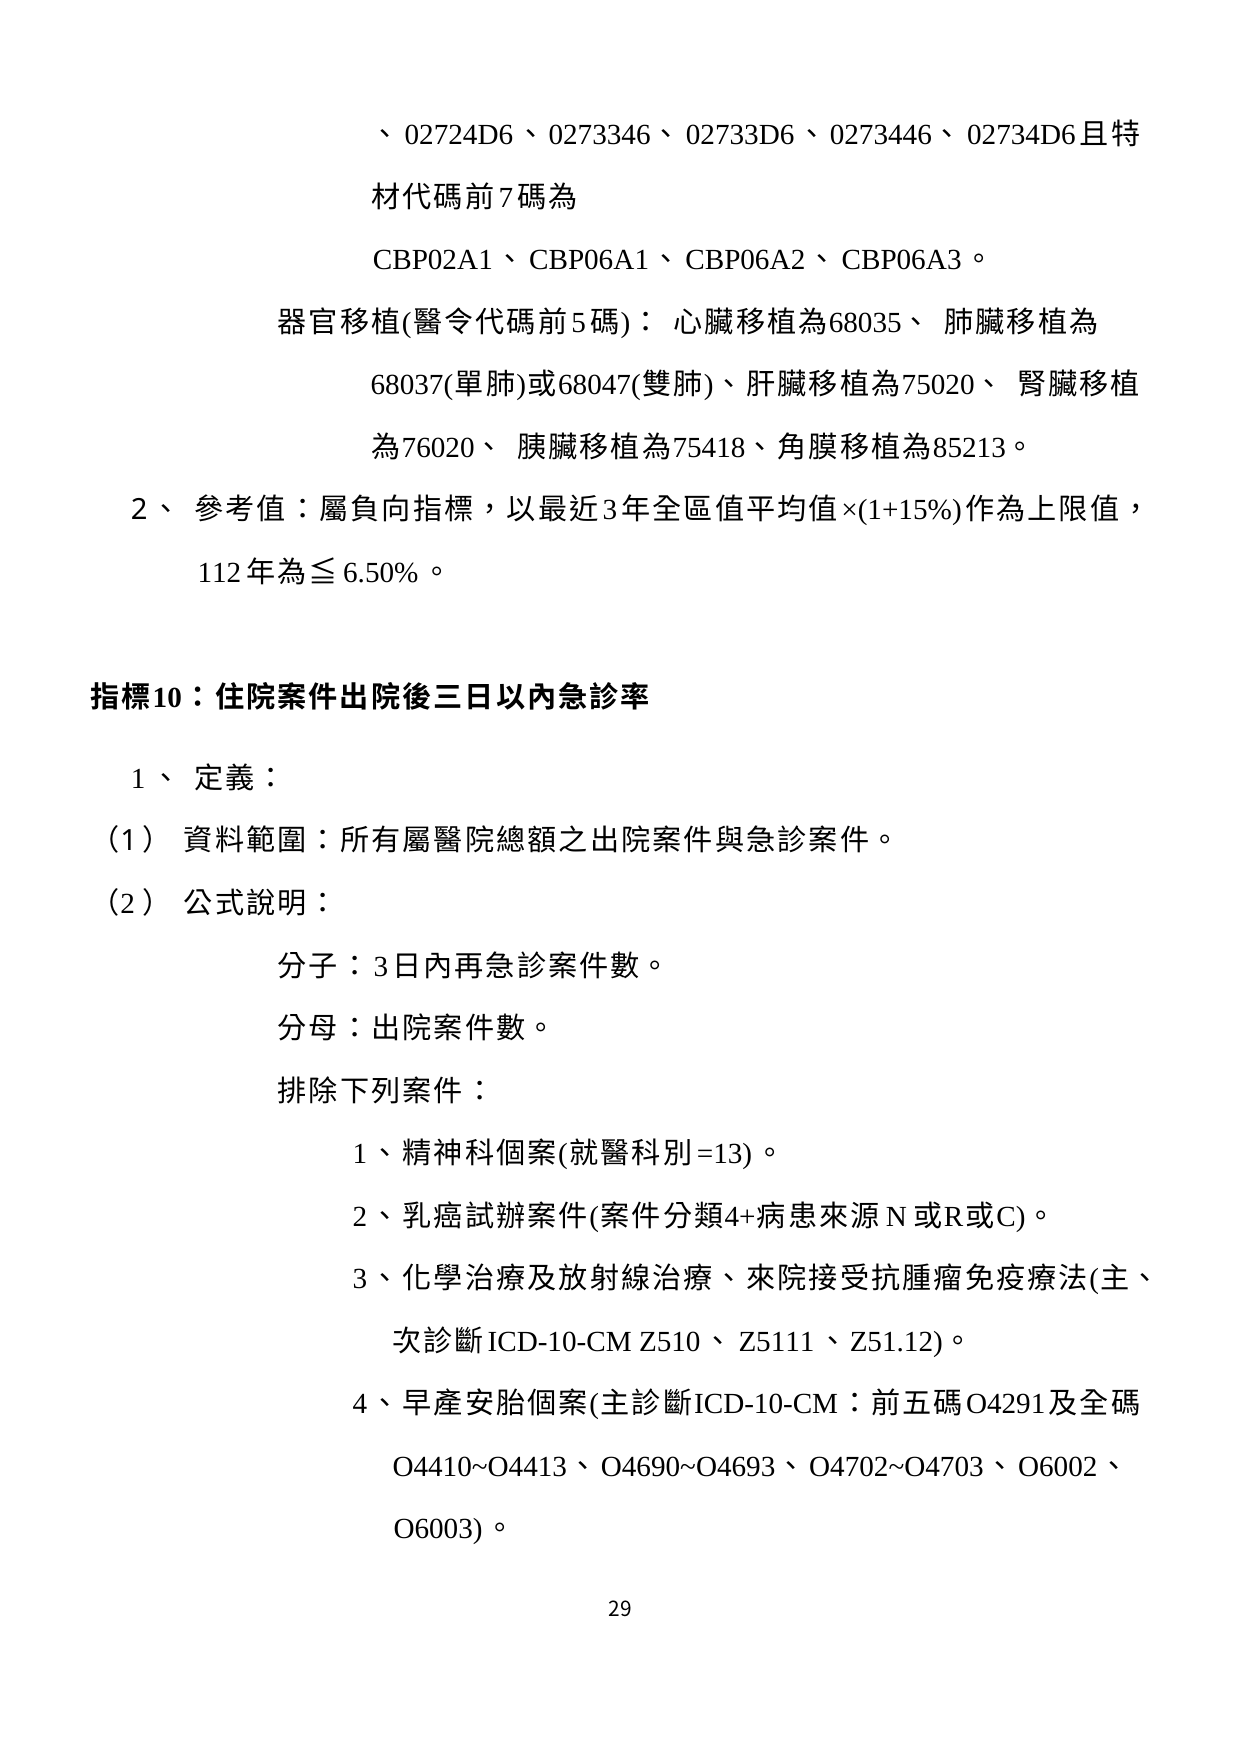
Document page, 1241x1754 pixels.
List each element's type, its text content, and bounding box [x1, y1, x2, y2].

text 分子：3日內再急診案件數。 [276, 922, 1145, 984]
text 1、精神科個案(就醫科別=13)。 [89, 1109, 1145, 1172]
list 公式說明： [89, 859, 1145, 922]
text 、02724D6、0273346、02733D6、0273446、02734D6且特材代碼前7碼為CBP02A1、CBP06A1、CBP06A2、CBP06A3。 [369, 90, 1145, 278]
text 指標10：住院案件出院後三日以內急診率 [89, 653, 1145, 715]
text 分母：出院案件數。 [276, 984, 1145, 1047]
list 參考值：屬負向指標，以最近3年全區值平均值×(1+15%)作為上限值，112年為≦6.50%。 [125, 465, 1145, 590]
list 定義： [125, 734, 1145, 797]
text 器官移植(醫令代碼前5碼)： 心臟移植為68035、 肺臟移植為68037(單肺)或68047(雙肺)、肝臟移植為75020、 腎臟移植為76020、 胰臟移植為75418、角膜移植為85213。 [276, 278, 1145, 465]
list 資料範圍：所有屬醫院總額之出院案件與急診案件。 [89, 797, 1145, 859]
text 排除下列案件： [258, 1047, 1145, 1109]
text 3、化學治療及放射線治療、來院接受抗腫瘤免疫療法(主、次診斷ICD-10-CM Z510、Z5111、Z51.12)。 [340, 1234, 1145, 1359]
text 4、早產安胎個案(主診斷ICD-10-CM：前五碼O4291及全碼O4410~O4413、O4690~O4693、O4702~O4703、O6002、O6003)。 [340, 1359, 1145, 1547]
text 2、乳癌試辦案件(案件分類4+病患來源N或R或C)。 [89, 1172, 1145, 1234]
